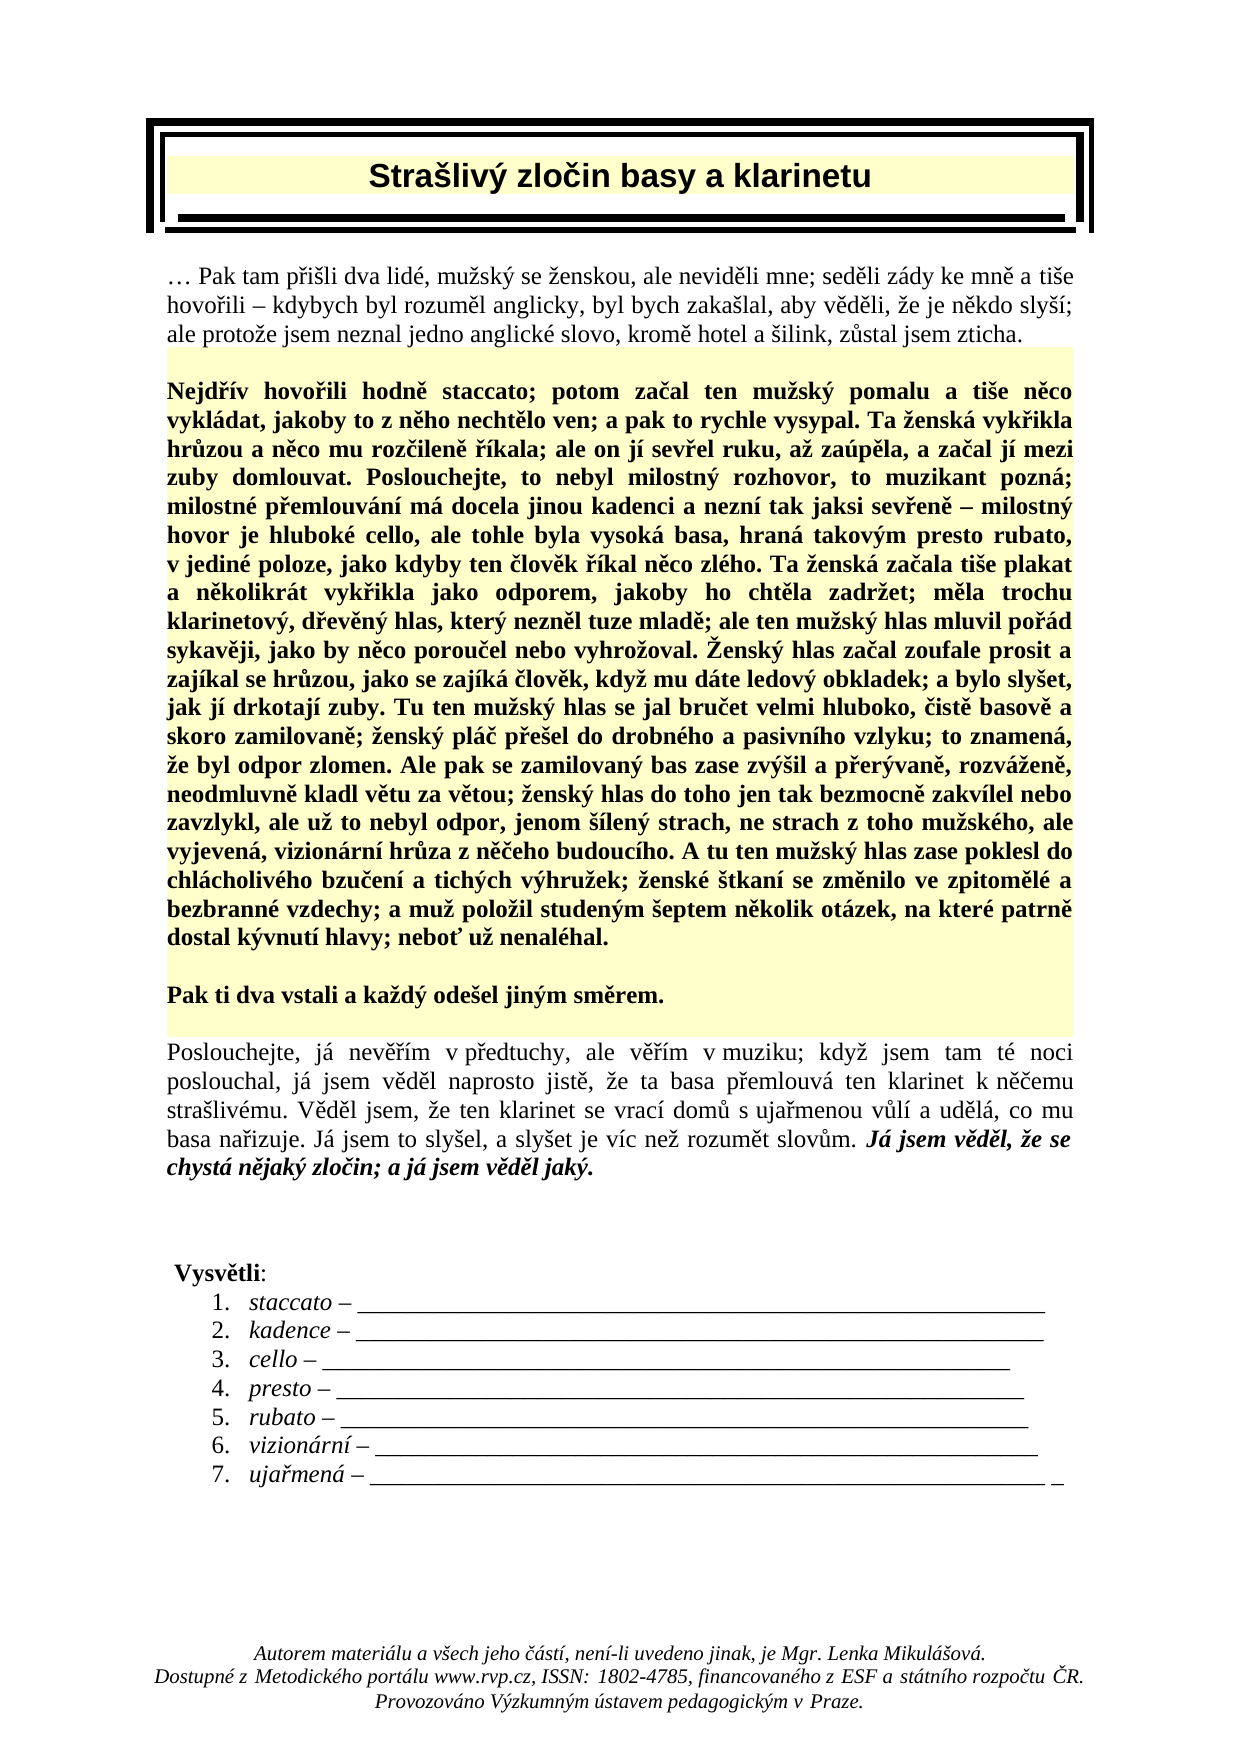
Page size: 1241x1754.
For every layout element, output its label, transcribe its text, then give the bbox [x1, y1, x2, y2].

table_header Strašlivý zločin basy a klarinetu [155, 126, 1085, 214]
table_cell … Pak tam přišli dva lidé, mužský se ženskou, ale neviděli mne; seděli zády ke mně a tiše hovořili – kdybych byl rozuměl anglicky, byl bych zakašlal, aby věděli, že je někdo slyší; ale protože jsem neznal jedno anglické slovo, kromě hotel a šilink, zůstal jsem zticha. Nejdřív hovořili hodně staccato; potom začal ten mužský pomalu a tiše něco vykládat, jakoby to z něho nechtělo ven; a pak to rychle vysypal. Ta ženská vykřikla hrůzou a něco mu rozčileně říkala; ale on jí sevřel ruku, až zaúpěla, a začal jí mezi zuby domlouvat. Poslouchejte, to nebyl milostný rozhovor, to muzikant pozná; milostné přemlouvání má docela jinou kadenci a nezní tak jaksi sevřeně – milostný hovor je hluboké cello, ale tohle byla vysoká basa, hraná takovým presto rubato, v jediné poloze, jako kdyby ten člověk říkal něco zlého. Ta ženská začala tiše plakat a několikrát vykřikla jako odporem, jakoby ho chtěla zadržet; měla trochu klarinetový, dřevěný hlas, který nezněl tuze mladě; ale ten mužský hlas mluvil pořád sykavěji, jako by něco poroučel nebo vyhrožoval. Ženský hlas začal zoufale prosit a zajíkal se hrůzou, jako se zajíká člověk, když mu dáte ledový obkladek; a bylo slyšet, jak jí drkotají zuby. Tu ten mužský hlas se jal bručet velmi hluboko, čistě basově a skoro zamilovaně; ženský pláč přešel do drobného a pasivního vzlyku; to znamená, že byl odpor zlomen. Ale pak se zamilovaný bas zase zvýšil a přerývaně, rozváženě, neodmluvně kladl větu za větou; ženský hlas do toho jen tak bezmocně zakvílel nebo zavzlykl, ale už to nebyl odpor, jenom šílený strach, ne strach z toho mužského, ale vyjevená, vizionární hrůza z něčeho budoucího. A tu ten mužský hlas zase poklesl do chlácholivého bzučení a tichých výhružek; ženské štkaní se změnilo ve zpitomělé a bezbranné vzdechy; a muž položil studeným šeptem několik otázek, na které patrně dostal kývnutí hlavy; neboť už nenaléhal. Pak ti dva vstali a každý odešel jiným směrem. Poslouchejte, já nevěřím v předtuchy, ale věřím v muziku; když jsem tam té noci poslouchal, já jsem věděl naprosto jistě, že ta basa přemlouvá ten klarinet k něčemu strašlivému. Věděl jsem, že ten klarinet se vrací domů s ujařmenou vůlí a udělá, co mu basa nařizuje. Já jsem to slyšel, a slyšet je víc než rozumět slovům. Já jsem věděl, že se chystá nějaký zločin; a já jsem věděl jaký. [155, 214, 1085, 1210]
table_header Vysvětli: staccato – _______________________________________________________ kadence – _______________________________________________________ cello – _______________________________________________________ presto – _______________________________________________________ rubato – _______________________________________________________ vizionární – _____________________________________________________ ujařmená – ______________________________________________________ _ [163, 1239, 1078, 1488]
